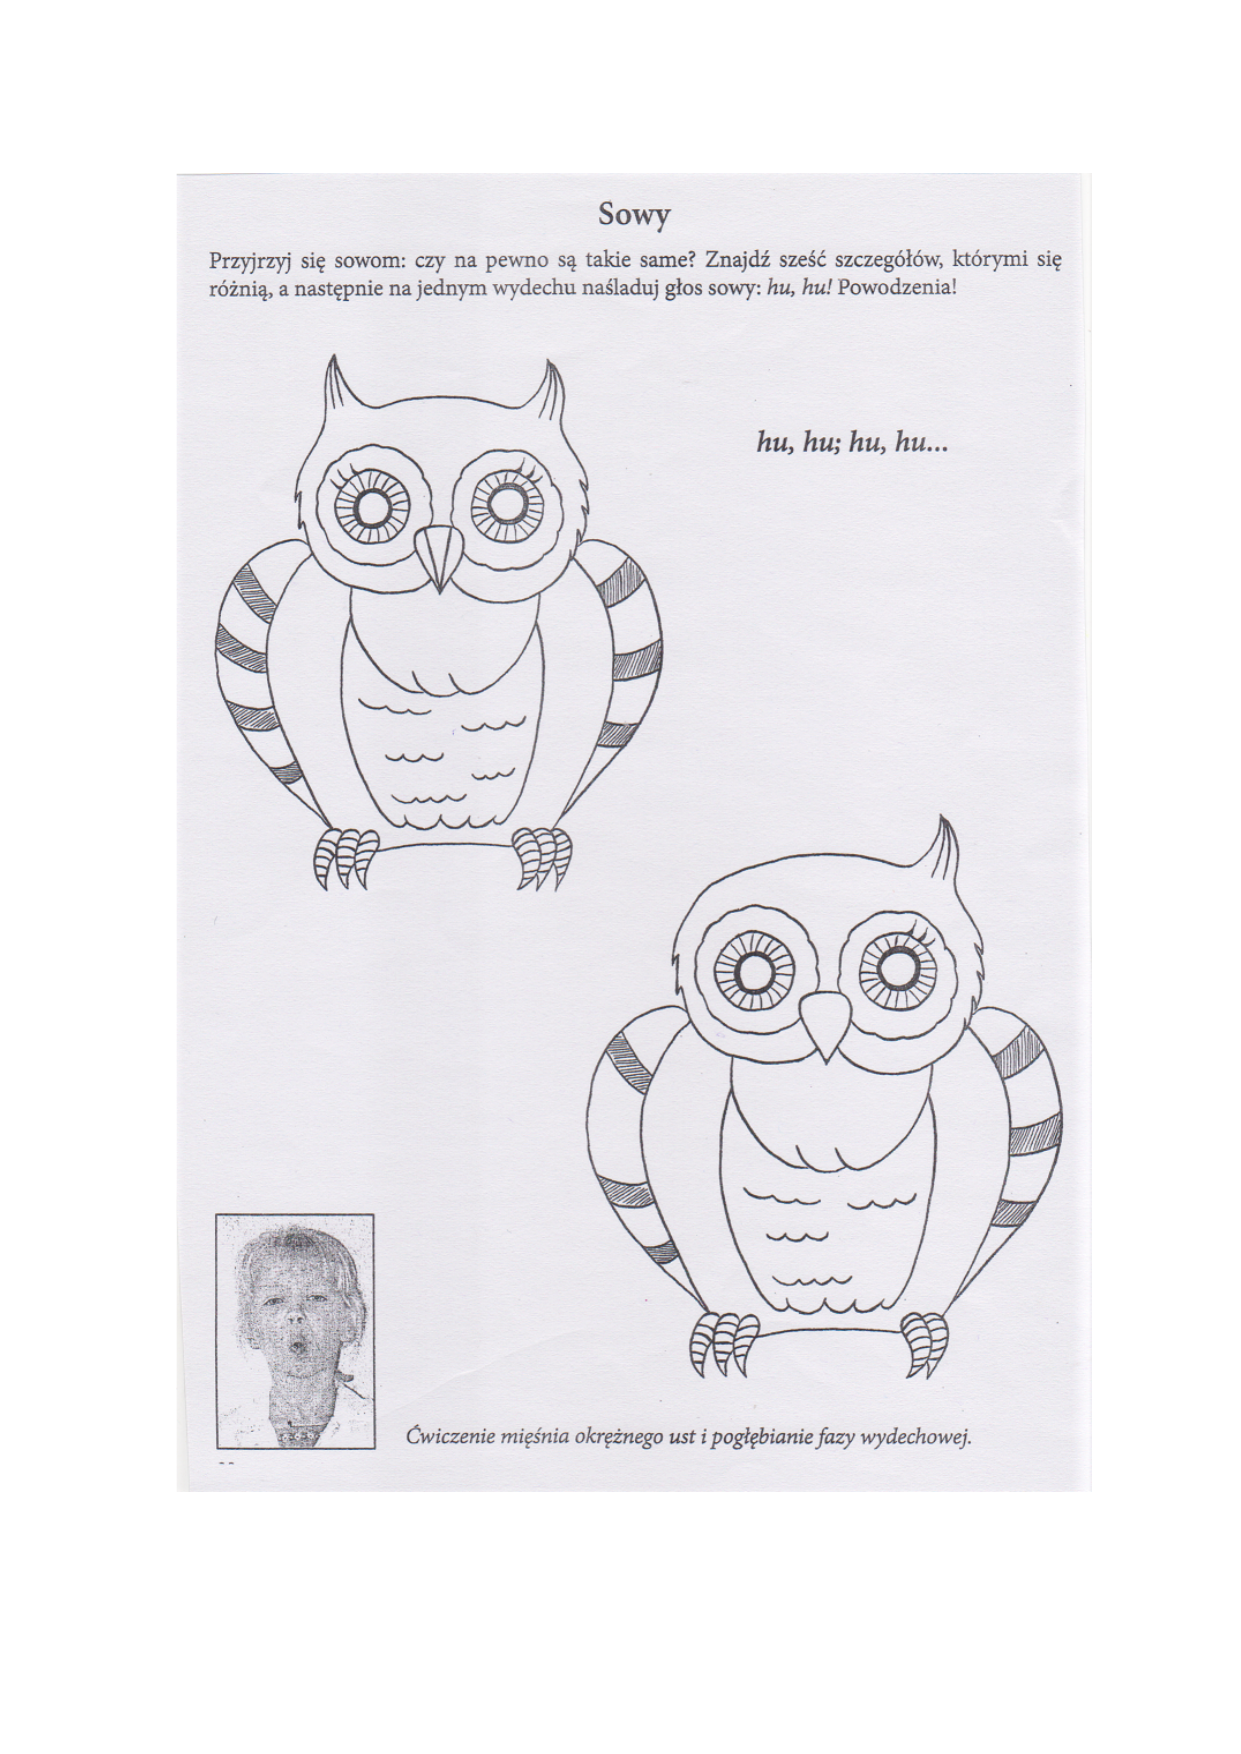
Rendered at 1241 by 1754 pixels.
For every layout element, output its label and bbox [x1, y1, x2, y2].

picture [176, 173, 1092, 1492]
